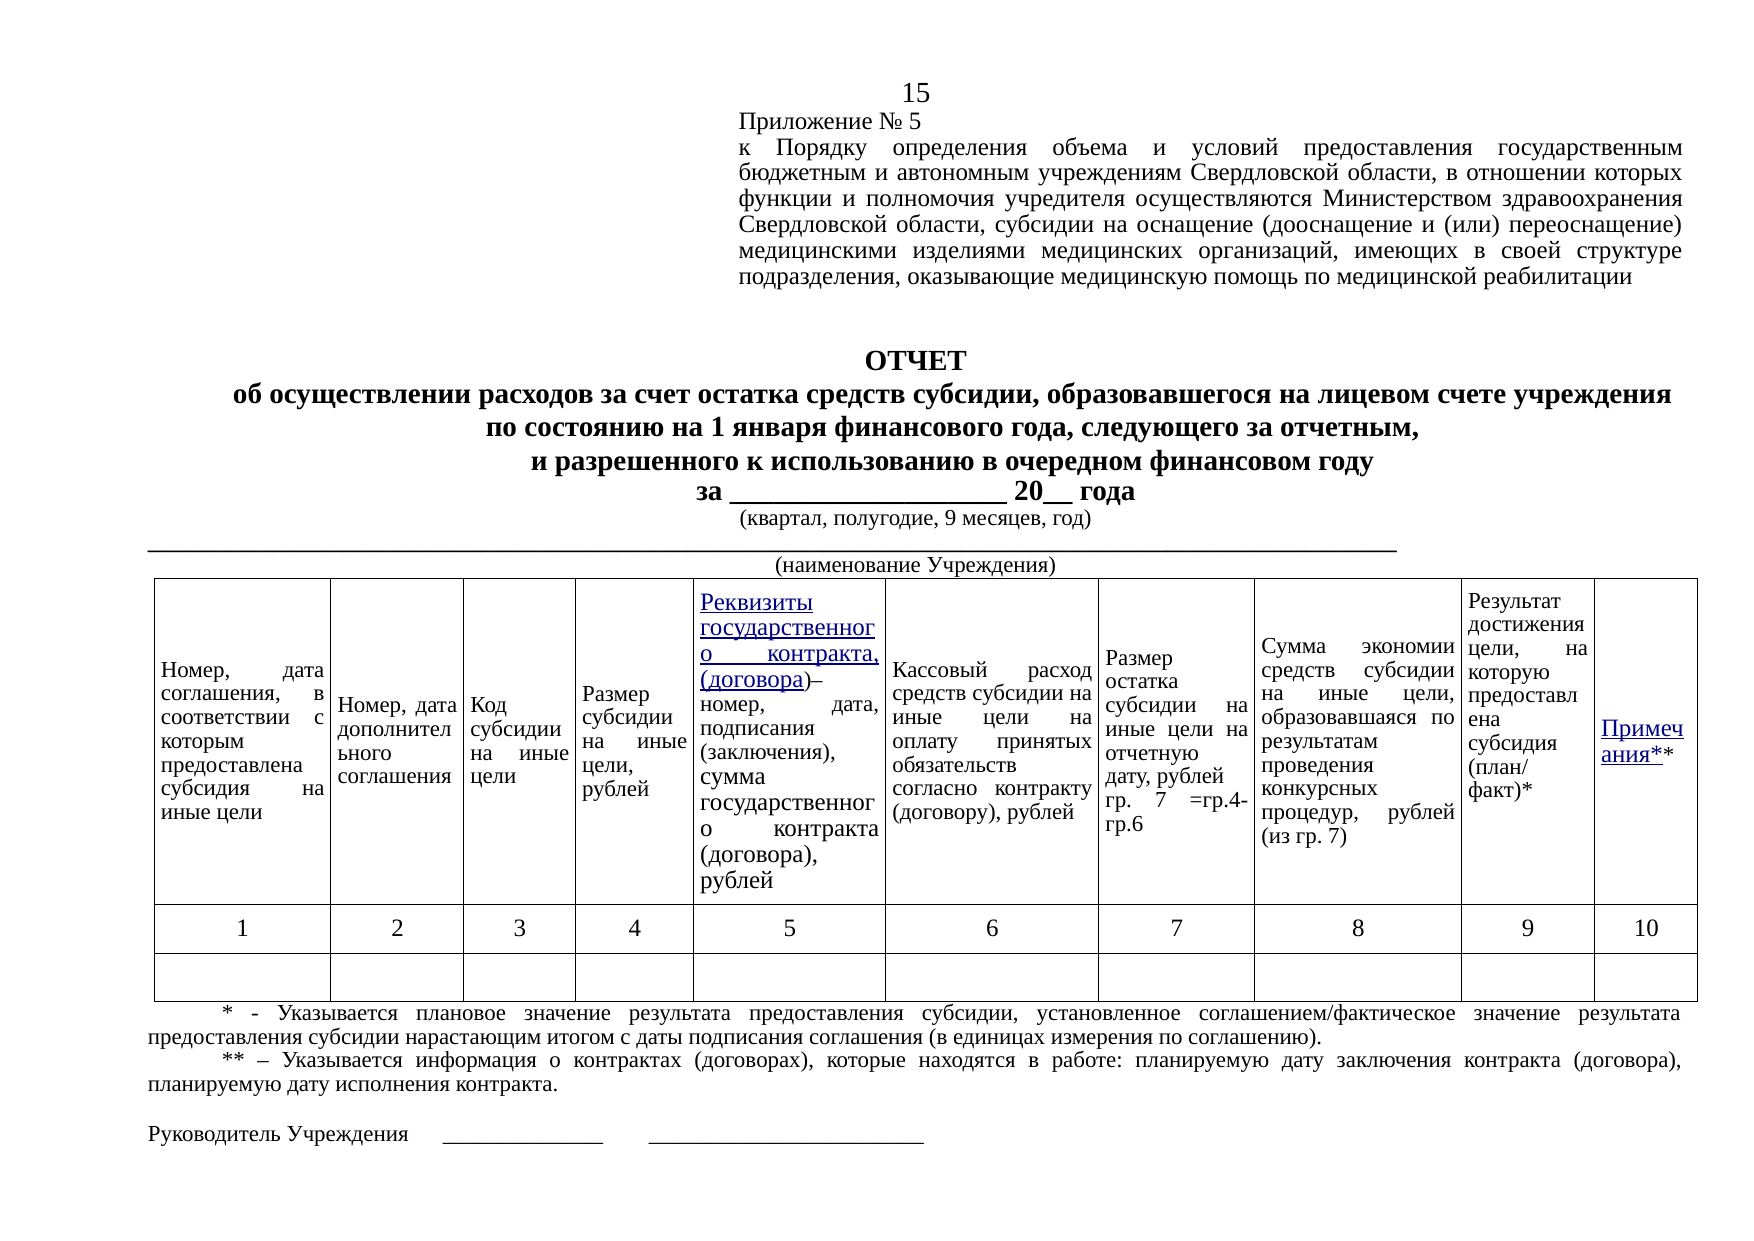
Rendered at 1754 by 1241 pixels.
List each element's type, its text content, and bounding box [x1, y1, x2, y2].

table_header Размер субсидии на иные цели, рублей [576, 579, 693, 904]
table_cell [1099, 954, 1254, 1001]
text ** – Указывается информация о контрактах (договорах), которые находятся в работе: планируемую дату заключения контракта (договора), планируемую дату исполнения контракта. [148, 1049, 1683, 1096]
table_cell 6 [886, 905, 1098, 952]
text ОТЧЕТ [148, 346, 1683, 376]
text Руководитель Учреждения ______________ ________________________ [148, 1122, 1683, 1146]
table_cell 2 [331, 905, 463, 952]
text об осуществлении расходов за счет остатка средств субсидии, образовавшегося на лицевом счете учреждения [148, 376, 1683, 409]
table_cell [155, 954, 330, 1001]
table_header Номер, дата дополнительного соглашения [331, 579, 463, 904]
text (наименование Учреждения) [148, 554, 1683, 578]
text * - Указывается плановое значение результата предоставления субсидии, установленное соглашением/фактическое значение результата предоставления субсидии нарастающим итогом с даты подписания соглашения (в единицах измерения по соглашению). [148, 1002, 1683, 1049]
table_cell 8 [1255, 905, 1461, 952]
table_cell [576, 954, 693, 1001]
text Приложение № 5 [738, 108, 1683, 134]
text по состоянию на 1 января финансового года, следующего за отчетным, [148, 409, 1683, 443]
table_cell [1255, 954, 1461, 1001]
table_cell 9 [1462, 905, 1594, 952]
table_header Результат достижения цели, на которую предоставлена субсидия (план/факт)* [1462, 579, 1594, 904]
table_cell 10 [1595, 905, 1697, 952]
table_cell [886, 954, 1098, 1001]
table_header Кассовый расход средств субсидии на иные цели на оплату принятых обязательств согласно контракту (договору), рублей [886, 579, 1098, 904]
text к Порядку определения объема и условий предоставления государственным бюджетным и автономным учреждениям Свердловской области, в отношении которых функции и полномочия учредителя осуществляются Министерством здравоохранения Свердловской области, субсидии на оснащение (дооснащение и (или) переоснащение) медицинскими изделиями медицинских организаций, имеющих в своей структуре подразделения, оказывающие медицинскую помощь по медицинской реабилитации [738, 134, 1683, 290]
table_cell [464, 954, 575, 1001]
table_cell [1462, 954, 1594, 1001]
table_cell [1595, 954, 1697, 1001]
table_header Реквизиты государственного контракта, (договора)–номер, дата, подписания (заключения), сумма государственного контракта (договора), рублей [694, 579, 885, 904]
table_cell 5 [694, 905, 885, 952]
table_header Код субсидии на иные цели [464, 579, 575, 904]
table_cell 7 [1099, 905, 1254, 952]
table_header Номер, дата соглашения, в соответствии с которым предоставлена субсидия на иные цели [155, 579, 330, 904]
table_cell 4 [576, 905, 693, 952]
table_cell [331, 954, 463, 1001]
text за ___________________ 20__ года [148, 477, 1683, 507]
table_cell 1 [155, 905, 330, 952]
table_cell [694, 954, 885, 1001]
table_cell 3 [464, 905, 575, 952]
text _____________________________________________________________________________________________________________ [148, 530, 1683, 554]
table_header Сумма экономии средств субсидии на иные цели, образовавшаяся по результатам проведения конкурсных процедур, рублей (из гр. 7) [1255, 579, 1461, 904]
text (квартал, полугодие, 9 месяцев, год) [148, 507, 1683, 530]
text и разрешенного к использованию в очередном финансовом году [148, 443, 1683, 477]
table_header Размер остатка субсидии на иные цели на отчетную дату, рублей гр. 7 =гр.4-гр.6 [1099, 579, 1254, 904]
table_header Примечания** [1595, 579, 1697, 904]
